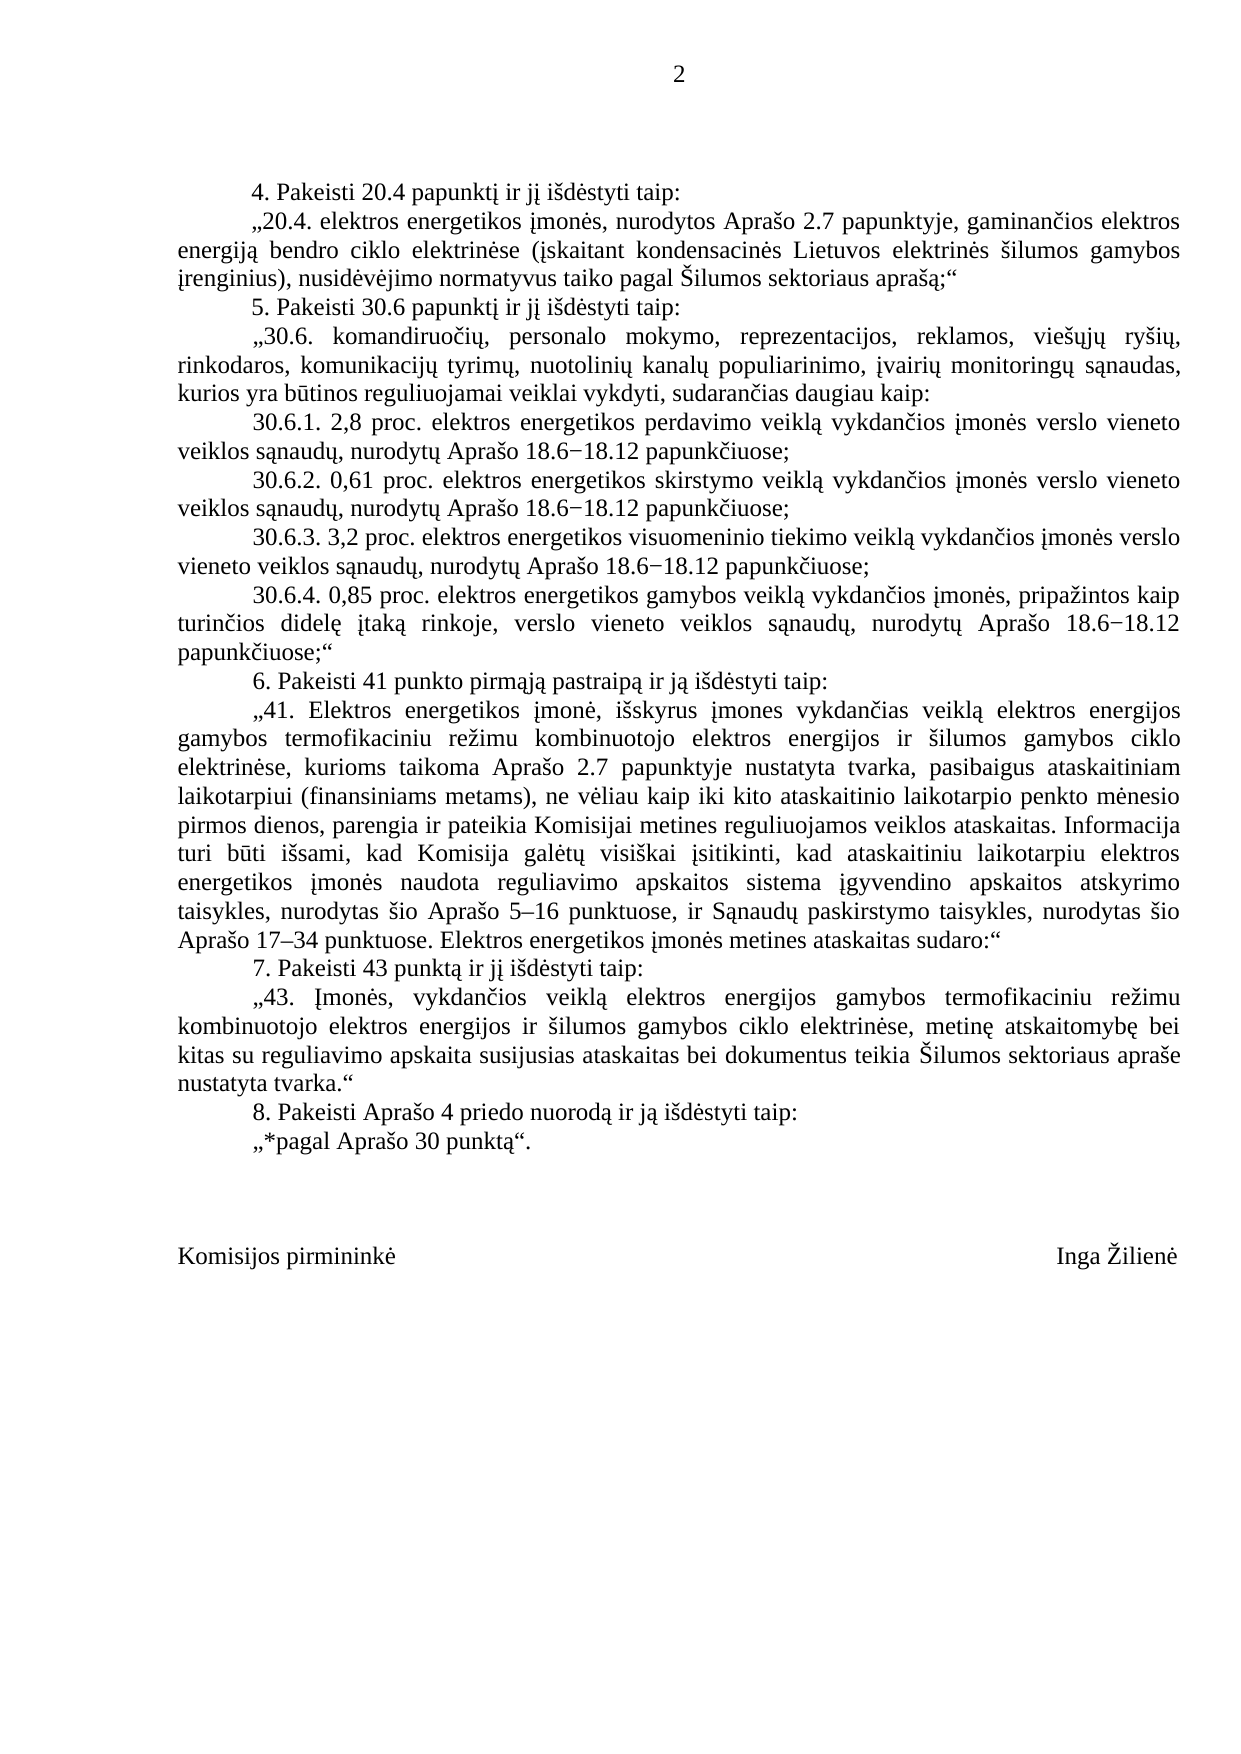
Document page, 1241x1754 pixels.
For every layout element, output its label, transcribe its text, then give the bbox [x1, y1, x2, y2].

text 30.6.2. 0,61 proc. elektros energetikos skirstymo veiklą vykdančios įmonės verslo vieneto veiklos sąnaudų, nurodytų Aprašo 18.6−18.12 papunkčiuose; [177, 465, 1181, 522]
text 30.6.3. 3,2 proc. elektros energetikos visuomeninio tiekimo veiklą vykdančios įmonės verslo vieneto veiklos sąnaudų, nurodytų Aprašo 18.6−18.12 papunkčiuose; [177, 522, 1181, 580]
text 6. Pakeisti 41 punkto pirmąją pastraipą ir ją išdėstyti taip: [177, 666, 1181, 695]
text 4. Pakeisti 20.4 papunktį ir jį išdėstyti taip: [177, 177, 1181, 206]
text 30.6.1. 2,8 proc. elektros energetikos perdavimo veiklą vykdančios įmonės verslo vieneto veiklos sąnaudų, nurodytų Aprašo 18.6−18.12 papunkčiuose; [177, 407, 1181, 465]
text 5. Pakeisti 30.6 papunktį ir jį išdėstyti taip: [177, 292, 1181, 321]
text „*pagal Aprašo 30 punktą“. [177, 1126, 1181, 1155]
text „30.6. komandiruočių, personalo mokymo, reprezentacijos, reklamos, viešųjų ryšių, rinkodaros, komunikacijų tyrimų, nuotolinių kanalų populiarinimo, įvairių monitoringų sąnaudas, kurios yra būtinos reguliuojamai veiklai vykdyti, sudarančias daugiau kaip: [177, 321, 1181, 407]
text 30.6.4. 0,85 proc. elektros energetikos gamybos veiklą vykdančios įmonės, pripažintos kaip turinčios didelę įtaką rinkoje, verslo vieneto veiklos sąnaudų, nurodytų Aprašo 18.6−18.12 papunkčiuose;“ [177, 580, 1181, 666]
text 7. Pakeisti 43 punktą ir jį išdėstyti taip: [177, 953, 1181, 982]
text „41. Elektros energetikos įmonė, išskyrus įmones vykdančias veiklą elektros energijos gamybos termofikaciniu režimu kombinuotojo elektros energijos ir šilumos gamybos ciklo elektrinėse, kurioms taikoma Aprašo 2.7 papunktyje nustatyta tvarka, pasibaigus ataskaitiniam laikotarpiui (finansiniams metams), ne vėliau kaip iki kito ataskaitinio laikotarpio penkto mėnesio pirmos dienos, parengia ir pateikia Komisijai metines reguliuojamos veiklos ataskaitas. Informacija turi būti išsami, kad Komisija galėtų visiškai įsitikinti, kad ataskaitiniu laikotarpiu elektros energetikos įmonės naudota reguliavimo apskaitos sistema įgyvendino apskaitos atskyrimo taisykles, nurodytas šio Aprašo 5–16 punktuose, ir Sąnaudų paskirstymo taisykles, nurodytas šio Aprašo 17–34 punktuose. Elektros energetikos įmonės metines ataskaitas sudaro:“ [177, 695, 1181, 953]
text Komisijos pirmininkė Inga Žilienė [177, 1241, 1181, 1270]
text „43. Įmonės, vykdančios veiklą elektros energijos gamybos termofikaciniu režimu kombinuotojo elektros energijos ir šilumos gamybos ciklo elektrinėse, metinę atskaitomybę bei kitas su reguliavimo apskaita susijusias ataskaitas bei dokumentus teikia Šilumos sektoriaus apraše nustatyta tvarka.“ [177, 982, 1181, 1097]
text 8. Pakeisti Aprašo 4 priedo nuorodą ir ją išdėstyti taip: [177, 1097, 1181, 1126]
text „20.4. elektros energetikos įmonės, nurodytos Aprašo 2.7 papunktyje, gaminančios elektros energiją bendro ciklo elektrinėse (įskaitant kondensacinės Lietuvos elektrinės šilumos gamybos įrenginius), nusidėvėjimo normatyvus taiko pagal Šilumos sektoriaus aprašą;“ [177, 206, 1181, 292]
